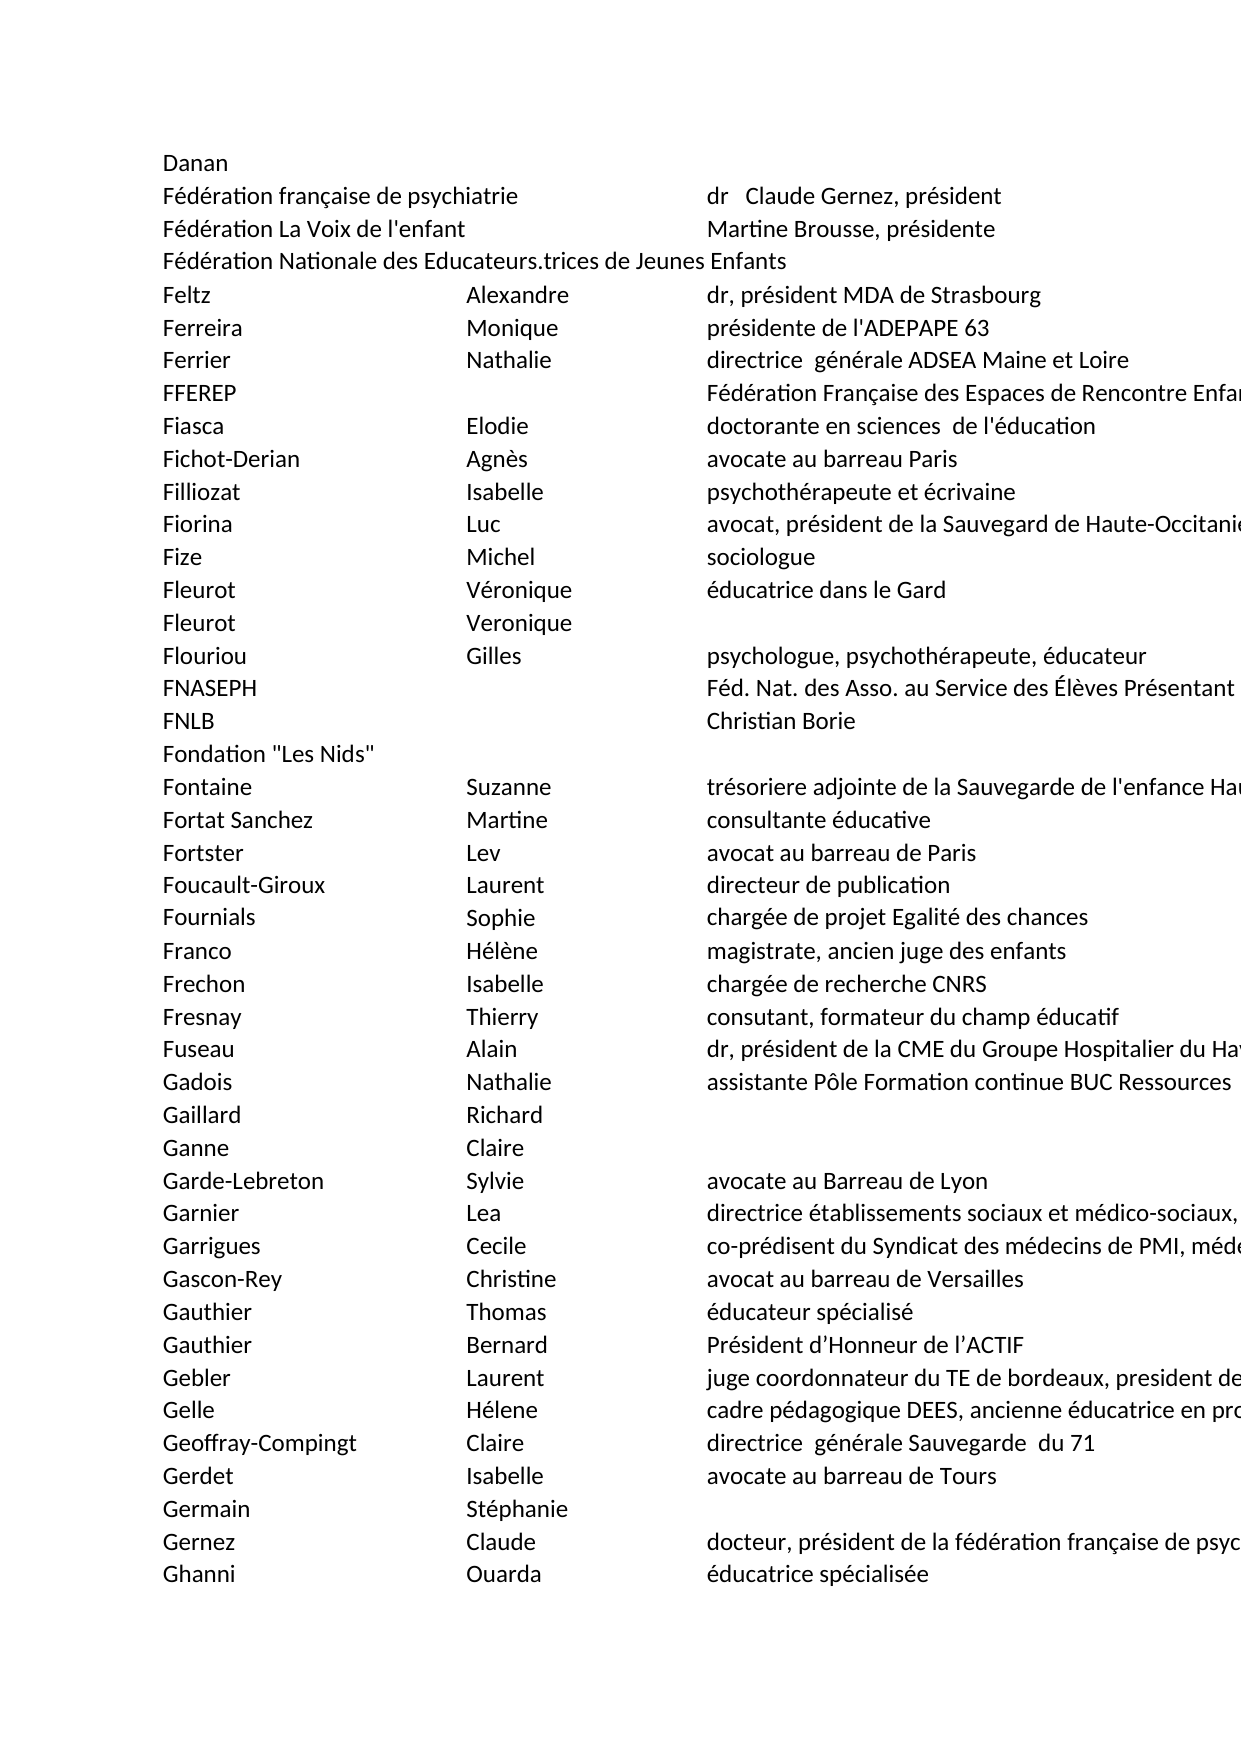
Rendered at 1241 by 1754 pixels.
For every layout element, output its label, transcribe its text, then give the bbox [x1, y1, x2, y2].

table_cell Fichot-Derian [155, 441, 459, 473]
table_cell [459, 736, 699, 769]
table_cell éducateur spécialisé [699, 1294, 1240, 1327]
table_cell psychologue, psychothérapeute, éducateur [699, 638, 1240, 670]
table_cell cadre pédagogique DEES, ancienne éducatrice en protection de l'enfance [699, 1392, 1240, 1425]
table_cell Gebler [155, 1359, 459, 1392]
table_cell Fédération Nationale des Educateurs.trices de Jeunes Enfants [155, 244, 1240, 277]
table_cell docteur, président de la fédération française de psychiatrie [699, 1524, 1240, 1556]
table_cell Elodie [459, 408, 699, 441]
table_cell [459, 148, 699, 178]
table_cell Laurent [459, 1359, 699, 1392]
table_cell FFEREP [155, 375, 459, 408]
table_cell Geoffray-Compingt [155, 1425, 459, 1458]
table_cell Gernez [155, 1524, 459, 1556]
table_cell [699, 605, 1240, 637]
table_cell avocate au barreau de Tours [699, 1458, 1240, 1491]
table_cell doctorante en sciences de l'éducation [699, 408, 1240, 441]
table_cell Gilles [459, 638, 699, 670]
table_cell Gauthier [155, 1327, 459, 1359]
table_cell Lea [459, 1195, 699, 1228]
table_cell avocate au barreau Paris [699, 441, 1240, 473]
table_cell Feltz [155, 277, 459, 309]
table_cell dr, président de la CME du Groupe Hospitalier du Havre [699, 1031, 1240, 1064]
table_cell Agnès [459, 441, 699, 473]
table_cell Fleurot [155, 605, 459, 637]
table_cell Filliozat [155, 474, 459, 506]
table_cell Fédération Française des Espaces de Rencontre Enfants-Parents, prt Pierre Lafart [699, 375, 1240, 408]
table_cell Garrigues [155, 1228, 459, 1261]
table_cell Fontaine [155, 769, 459, 802]
table_cell FNLB [155, 703, 459, 736]
table_cell Fédération française de psychiatrie [155, 178, 699, 211]
table_cell Véronique [459, 572, 699, 605]
table_cell Fiorina [155, 506, 459, 539]
table_cell sociologue [699, 539, 1240, 572]
table_cell Frechon [155, 966, 459, 998]
table_cell Alexandre [459, 277, 699, 309]
table_cell chargée de projet Egalité des chances [699, 900, 1240, 933]
table_cell dr Claude Gernez, président [699, 178, 1240, 211]
table_cell Fournials [155, 900, 459, 933]
table_cell avocat, président de la Sauvegard de Haute-Occitanie [699, 506, 1240, 539]
table_cell Féd. Nat. des Asso. au Service des Élèves Présentant une situation de Handicap, pdt N. Eglin [699, 670, 1240, 703]
table_cell Christian Borie [699, 703, 1240, 736]
table_cell Ghanni [155, 1556, 459, 1589]
table_cell Martine [459, 802, 699, 834]
table_cell Isabelle [459, 1458, 699, 1491]
table_cell Garde-Lebreton [155, 1163, 459, 1195]
table_cell Hélene [459, 1392, 699, 1425]
table_cell éducatrice spécialisée [699, 1556, 1240, 1589]
table_cell dr, président MDA de Strasbourg [699, 277, 1240, 309]
table_cell directeur de publication [699, 867, 1240, 900]
table_cell avocat au barreau de Paris [699, 834, 1240, 867]
table_cell Gadois [155, 1064, 459, 1097]
table_cell Fédération La Voix de l'enfant [155, 211, 699, 244]
table_cell magistrate, ancien juge des enfants [699, 933, 1240, 966]
table_cell Sylvie [459, 1163, 699, 1195]
table_cell Ferrier [155, 342, 459, 375]
table_cell consutant, formateur du champ éducatif [699, 999, 1240, 1031]
table_cell Thomas [459, 1294, 699, 1327]
table_cell Flouriou [155, 638, 459, 670]
table_cell avocat au barreau de Versailles [699, 1261, 1240, 1294]
table_cell Fresnay [155, 999, 459, 1031]
table_cell Fleurot [155, 572, 459, 605]
table_cell Fortat Sanchez [155, 802, 459, 834]
table_cell Hélène [459, 933, 699, 966]
table_cell directrice générale Sauvegarde du 71 [699, 1425, 1240, 1458]
table_cell Foucault-Giroux [155, 867, 459, 900]
table_cell [699, 1491, 1240, 1523]
table_cell chargée de recherche CNRS [699, 966, 1240, 998]
table_cell Président d’Honneur de l’ACTIF [699, 1327, 1240, 1359]
table_cell Franco [155, 933, 459, 966]
table_cell FNASEPH [155, 670, 459, 703]
table_cell [459, 703, 699, 736]
table_cell Martine Brousse, présidente [699, 211, 1240, 244]
table_cell Sophie [459, 900, 699, 933]
table_cell Christine [459, 1261, 699, 1294]
table_cell Gerdet [155, 1458, 459, 1491]
table_cell Bernard [459, 1327, 699, 1359]
table_cell Isabelle [459, 966, 699, 998]
table_cell présidente de l'ADEPAPE 63 [699, 309, 1240, 342]
table_cell Luc [459, 506, 699, 539]
table_cell Gascon-Rey [155, 1261, 459, 1294]
table_cell [699, 1097, 1240, 1130]
table_cell [699, 1130, 1240, 1162]
table_cell Danan [155, 148, 459, 178]
table_cell Fiasca [155, 408, 459, 441]
table_cell juge coordonnateur du TE de bordeaux, president de l'Ass française des Magistrats de la Jeunsse [699, 1359, 1240, 1392]
table_cell Claude [459, 1524, 699, 1556]
table_cell Stéphanie [459, 1491, 699, 1523]
table_cell Monique [459, 309, 699, 342]
table_cell Garnier [155, 1195, 459, 1228]
table_cell Germain [155, 1491, 459, 1523]
table_cell Claire [459, 1425, 699, 1458]
table_cell Thierry [459, 999, 699, 1031]
table_cell Fize [155, 539, 459, 572]
table_cell Alain [459, 1031, 699, 1064]
table_cell [459, 670, 699, 703]
table_cell Michel [459, 539, 699, 572]
table_cell trésoriere adjointe de la Sauvegarde de l'enfance Haute-Occitanie [699, 769, 1240, 802]
table_cell Ouarda [459, 1556, 699, 1589]
table_cell avocate au Barreau de Lyon [699, 1163, 1240, 1195]
table_cell [459, 375, 699, 408]
table_cell Lev [459, 834, 699, 867]
table_cell Nathalie [459, 1064, 699, 1097]
table_cell Veronique [459, 605, 699, 637]
table_cell Ferreira [155, 309, 459, 342]
table_cell directrice établissements sociaux et médico-sociaux, MECS Strasbourg [699, 1195, 1240, 1228]
table_cell Gaillard [155, 1097, 459, 1130]
table_cell Richard [459, 1097, 699, 1130]
table_cell Gelle [155, 1392, 459, 1425]
table_cell Cecile [459, 1228, 699, 1261]
table_cell Suzanne [459, 769, 699, 802]
table_cell Fortster [155, 834, 459, 867]
table_cell [699, 148, 1240, 178]
table_cell psychothérapeute et écrivaine [699, 474, 1240, 506]
table_cell Claire [459, 1130, 699, 1162]
table_cell Nathalie [459, 342, 699, 375]
table_cell éducatrice dans le Gard [699, 572, 1240, 605]
table_cell Fuseau [155, 1031, 459, 1064]
table_cell Ganne [155, 1130, 459, 1162]
table_cell [699, 736, 1240, 769]
table_cell Laurent [459, 867, 699, 900]
table_cell Isabelle [459, 474, 699, 506]
table_cell Gauthier [155, 1294, 459, 1327]
table_cell consultante éducative [699, 802, 1240, 834]
table_cell directrice générale ADSEA Maine et Loire [699, 342, 1240, 375]
table_cell Fondation "Les Nids" [155, 736, 459, 769]
table_cell assistante Pôle Formation continue BUC Ressources [699, 1064, 1240, 1097]
table_cell co-prédisent du Syndicat des médecins de PMI, médecin de PMI en Meurthe-et-Moselle [699, 1228, 1240, 1261]
